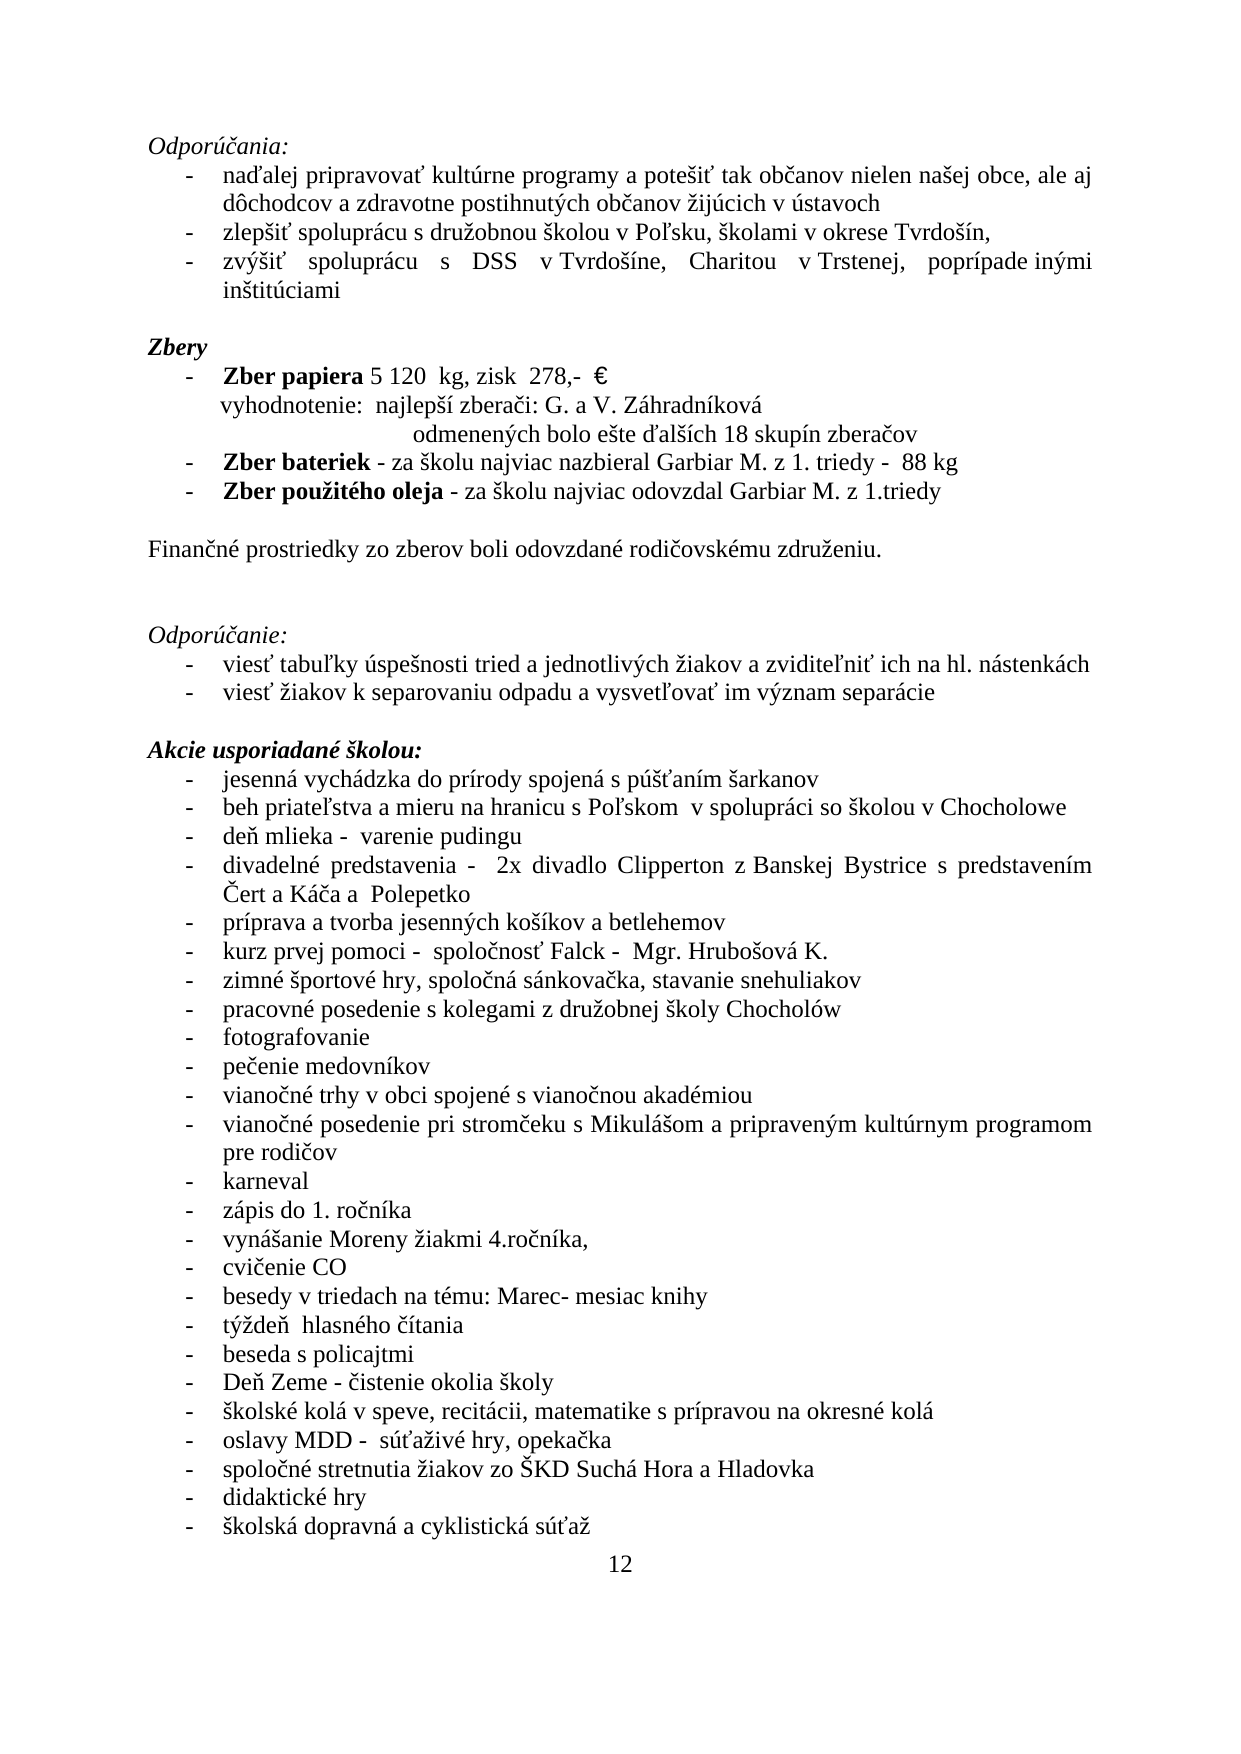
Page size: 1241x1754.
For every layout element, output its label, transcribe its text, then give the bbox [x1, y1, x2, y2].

list zlepšiť spoluprácu s družobnou školou v Poľsku, školami v okrese Tvrdošín, [185, 217, 1092, 246]
list cvičenie CO [185, 1252, 1092, 1281]
list týždeň hlasného čítania [185, 1310, 1092, 1339]
list vianočné posedenie pri stromčeku s Mikulášom a pripraveným kultúrnym programom pre rodičov [185, 1109, 1092, 1166]
list beh priateľstva a mieru na hranicu s Poľskom v spolupráci so školou v Chocholowe [185, 792, 1092, 821]
text Odporúčanie: [148, 620, 1092, 649]
text vyhodnotenie: najlepší zberači: G. a V. Záhradníková [185, 390, 1092, 419]
list Deň Zeme - čistenie okolia školy [185, 1367, 1092, 1396]
text Akcie usporiadané školou: [148, 735, 1092, 764]
list zápis do 1. ročníka [185, 1195, 1092, 1224]
list karneval [185, 1166, 1092, 1195]
list zvýšiť spoluprácu s DSS v Tvrdošíne, Charitou v Trstenej, poprípade inými inštitúciami [185, 246, 1092, 303]
list školská dopravná a cyklistická súťaž [185, 1511, 1092, 1540]
list príprava a tvorba jesenných košíkov a betlehemov [185, 907, 1092, 936]
list vianočné trhy v obci spojené s vianočnou akadémiou [185, 1080, 1092, 1109]
list kurz prvej pomoci - spoločnosť Falck - Mgr. Hrubošová K. [185, 936, 1092, 965]
list viesť žiakov k separovaniu odpadu a vysvetľovať im význam separácie [185, 677, 1092, 706]
list zimné športové hry, spoločná sánkovačka, stavanie snehuliakov [185, 965, 1092, 994]
list Zber bateriek - za školu najviac nazbieral Garbiar M. z 1. triedy - 88 kg [185, 447, 1092, 476]
list Zber použitého oleja - za školu najviac odovzdal Garbiar M. z 1.triedy [185, 476, 1092, 505]
list beseda s policajtmi [185, 1339, 1092, 1367]
list pracovné posedenie s kolegami z družobnej školy Chocholów [185, 994, 1092, 1022]
list divadelné predstavenia - 2x divadlo Clipperton z Banskej Bystrice s predstavením Čert a Káča a Polepetko [185, 850, 1092, 907]
list pečenie medovníkov [185, 1051, 1092, 1080]
list didaktické hry [185, 1482, 1092, 1511]
list viesť tabuľky úspešnosti tried a jednotlivých žiakov a zviditeľniť ich na hl. nástenkách [185, 649, 1092, 677]
list naďalej pripravovať kultúrne programy a potešiť tak občanov nielen našej obce, ale aj dôchodcov a zdravotne postihnutých občanov žijúcich v ústavoch [185, 160, 1092, 217]
list vynášanie Moreny žiakmi 4.ročníka, [185, 1224, 1092, 1252]
text odmenených bolo ešte ďalších 18 skupín zberačov [185, 419, 1092, 447]
list Zber papiera 5 120 kg, zisk 278,- € [185, 361, 1092, 390]
list oslavy MDD - súťaživé hry, opekačka [185, 1425, 1092, 1454]
text Zbery [148, 332, 1092, 361]
list besedy v triedach na tému: Marec- mesiac knihy [185, 1281, 1092, 1310]
text Odporúčania: [148, 131, 1092, 160]
list školské kolá v speve, recitácii, matematike s prípravou na okresné kolá [185, 1396, 1092, 1425]
list deň mlieka - varenie pudingu [185, 821, 1092, 850]
list jesenná vychádzka do prírody spojená s púšťaním šarkanov [185, 764, 1092, 792]
list fotografovanie [185, 1022, 1092, 1051]
list spoločné stretnutia žiakov zo ŠKD Suchá Hora a Hladovka [185, 1454, 1092, 1482]
text Finančné prostriedky zo zberov boli odovzdané rodičovskému združeniu. [148, 534, 1092, 562]
